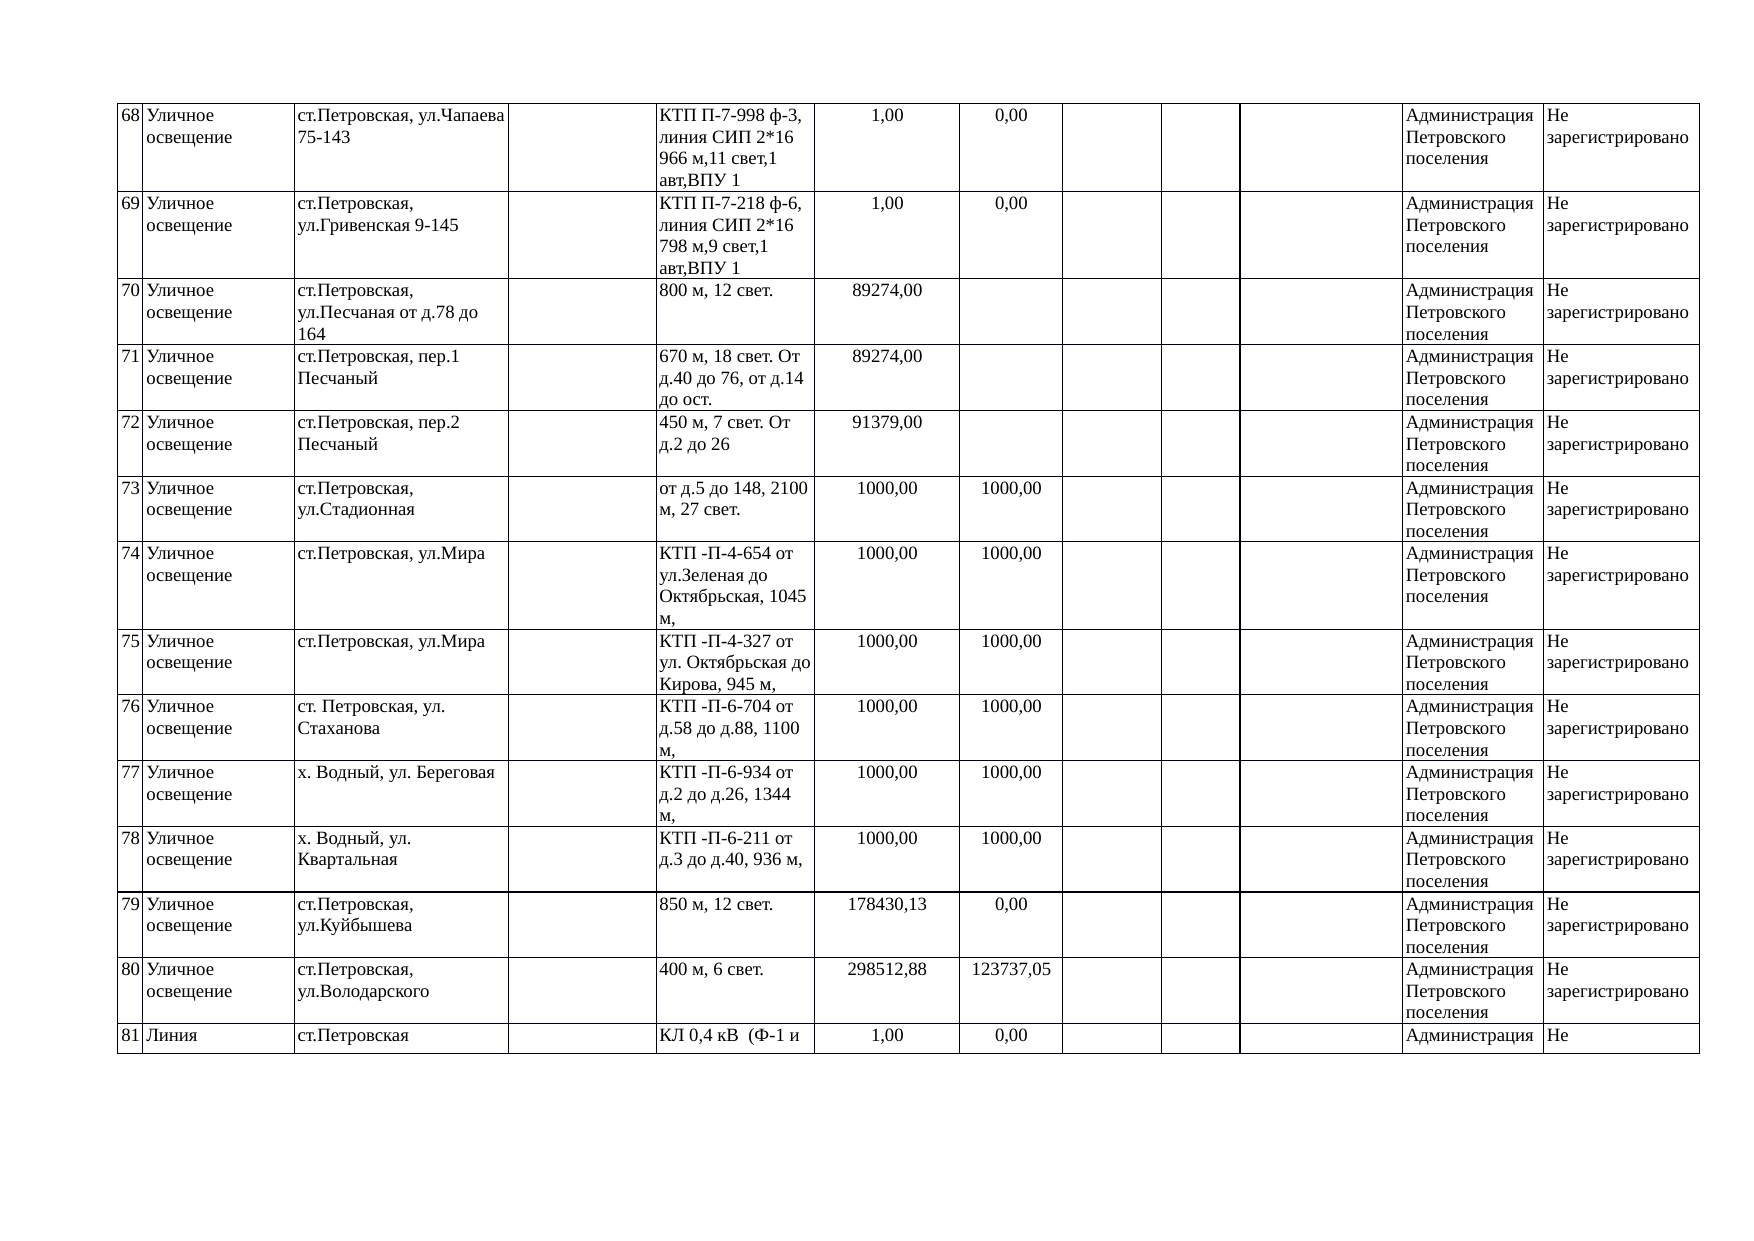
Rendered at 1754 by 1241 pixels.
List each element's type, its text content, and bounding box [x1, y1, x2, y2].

table_cell Администрация Петровского поселения [1403, 411, 1543, 476]
table_cell 1000,00 [960, 827, 1062, 891]
table_cell [1241, 827, 1402, 891]
table_cell Уличное освещение [143, 279, 294, 344]
table_cell Не зарегистрировано [1544, 104, 1699, 191]
table_cell ст.Петровская, ул.Мира [295, 542, 508, 628]
table_cell [1241, 411, 1402, 476]
table_cell от д.5 до 148, 2100 м, 27 свет. [657, 477, 814, 541]
table_cell 81 [118, 1024, 142, 1053]
table_cell 1000,00 [960, 542, 1062, 628]
table_cell Уличное освещение [143, 192, 294, 278]
table_cell [1063, 542, 1161, 628]
table_cell [509, 827, 656, 891]
table_cell Не зарегистрировано [1544, 192, 1699, 278]
table_cell Уличное освещение [143, 761, 294, 826]
table_cell КТП -П-6-211 от д.3 до д.40, 936 м, [657, 827, 814, 891]
table_cell Не зарегистрировано [1544, 345, 1699, 410]
table_cell 70 [118, 279, 142, 344]
table_cell Уличное освещение [143, 630, 294, 694]
table_cell 1000,00 [815, 761, 959, 826]
table_cell [1162, 477, 1239, 541]
table_cell [1241, 761, 1402, 826]
table_cell 1000,00 [815, 477, 959, 541]
table_cell Администрация Петровского поселения [1403, 477, 1543, 541]
table_cell 1000,00 [815, 695, 959, 760]
table_cell [509, 542, 656, 628]
table_cell 89274,00 [815, 279, 959, 344]
table_cell Администрация Петровского поселения [1403, 279, 1543, 344]
table_cell [960, 411, 1062, 476]
table_cell [1241, 542, 1402, 628]
table_cell 850 м, 12 свет. [657, 893, 814, 957]
table_cell 69 [118, 192, 142, 278]
table_cell Уличное освещение [143, 695, 294, 760]
table_cell Не зарегистрировано [1544, 411, 1699, 476]
table_cell 450 м, 7 свет. От д.2 до 26 [657, 411, 814, 476]
table_cell Уличное освещение [143, 104, 294, 191]
table_cell 0,00 [960, 1024, 1062, 1053]
table_cell [1241, 104, 1402, 191]
table_cell [1063, 279, 1161, 344]
table_cell 71 [118, 345, 142, 410]
table_cell 670 м, 18 свет. От д.40 до 76, от д.14 до ост. [657, 345, 814, 410]
table_cell КТП -П-6-934 от д.2 до д.26, 1344 м, [657, 761, 814, 826]
table_cell 74 [118, 542, 142, 628]
table_cell Уличное освещение [143, 893, 294, 957]
table_cell [1063, 192, 1161, 278]
table_cell Уличное освещение [143, 345, 294, 410]
table_cell [509, 345, 656, 410]
table_cell [509, 192, 656, 278]
table_cell [1162, 192, 1239, 278]
table_cell [1162, 345, 1239, 410]
table_cell 0,00 [960, 104, 1062, 191]
table_cell [1063, 477, 1161, 541]
table_cell [1162, 893, 1239, 957]
table_cell [1241, 630, 1402, 694]
table_cell [960, 279, 1062, 344]
table_cell х. Водный, ул. Береговая [295, 761, 508, 826]
table_cell 400 м, 6 свет. [657, 958, 814, 1023]
table_cell ст. Петровская, ул. Стаханова [295, 695, 508, 760]
table_cell Уличное освещение [143, 958, 294, 1023]
table_cell 1000,00 [815, 827, 959, 891]
table_cell 80 [118, 958, 142, 1023]
table_cell 78 [118, 827, 142, 891]
table_cell Не зарегистрировано [1544, 542, 1699, 628]
table_cell [1162, 761, 1239, 826]
table_cell Не зарегистрировано [1544, 477, 1699, 541]
table_cell [1241, 279, 1402, 344]
table_cell КТП -П-4-654 от ул.Зеленая до Октябрьская, 1045 м, [657, 542, 814, 628]
table_cell 77 [118, 761, 142, 826]
table_cell 1,00 [815, 192, 959, 278]
table_cell [1241, 345, 1402, 410]
table_cell [1162, 1024, 1239, 1053]
table_cell 0,00 [960, 893, 1062, 957]
table_cell [1241, 192, 1402, 278]
table_cell КТП -П-6-704 от д.58 до д.88, 1100 м, [657, 695, 814, 760]
table_cell Уличное освещение [143, 827, 294, 891]
table_cell КТП П-7-218 ф-6, линия СИП 2*16 798 м,9 свет,1 авт,ВПУ 1 [657, 192, 814, 278]
table_cell [1063, 1024, 1161, 1053]
table_cell ст.Петровская, ул.Володарского [295, 958, 508, 1023]
table_cell 1000,00 [815, 542, 959, 628]
table_cell [509, 958, 656, 1023]
table_cell Уличное освещение [143, 477, 294, 541]
table_cell ст.Петровская, ул.Гривенская 9-145 [295, 192, 508, 278]
table_cell [1241, 477, 1402, 541]
table_cell [1162, 695, 1239, 760]
table_cell 73 [118, 477, 142, 541]
table_cell [509, 1024, 656, 1053]
table_cell [1063, 827, 1161, 891]
table_cell [509, 477, 656, 541]
table_cell 1,00 [815, 1024, 959, 1053]
table_cell [509, 411, 656, 476]
table_cell [1241, 695, 1402, 760]
table_cell ст.Петровская, пер.2 Песчаный [295, 411, 508, 476]
table_cell Не зарегистрировано [1544, 630, 1699, 694]
table_cell Не зарегистрировано [1544, 279, 1699, 344]
table_cell ст.Петровская, пер.1 Песчаный [295, 345, 508, 410]
table_cell [1063, 345, 1161, 410]
table_cell 123737,05 [960, 958, 1062, 1023]
table_cell [1241, 1024, 1402, 1053]
table_cell [1063, 695, 1161, 760]
table_cell 800 м, 12 свет. [657, 279, 814, 344]
table_cell 89274,00 [815, 345, 959, 410]
table_cell Не зарегистрировано [1544, 827, 1699, 891]
table_cell [1162, 411, 1239, 476]
table_cell [1063, 893, 1161, 957]
table_cell [1162, 104, 1239, 191]
table_cell 178430,13 [815, 893, 959, 957]
table_cell 79 [118, 893, 142, 957]
table_cell ст.Петровская, ул.Песчаная от д.78 до 164 [295, 279, 508, 344]
table_cell ст.Петровская, ул.Стадионная [295, 477, 508, 541]
table_cell 1000,00 [960, 630, 1062, 694]
table_cell Не зарегистрировано [1544, 695, 1699, 760]
table_cell [1063, 761, 1161, 826]
table_cell [1063, 630, 1161, 694]
table_cell 75 [118, 630, 142, 694]
table_cell 72 [118, 411, 142, 476]
table_cell 1000,00 [815, 630, 959, 694]
table_cell [509, 695, 656, 760]
table_cell Администрация Петровского поселения [1403, 345, 1543, 410]
table_cell КЛ 0,4 кВ (Ф-1 и [657, 1024, 814, 1053]
table_cell Администрация Петровского поселения [1403, 695, 1543, 760]
table_cell [960, 345, 1062, 410]
table_cell 0,00 [960, 192, 1062, 278]
table_cell Не [1544, 1024, 1699, 1053]
table_cell Администрация Петровского поселения [1403, 192, 1543, 278]
table_cell [1162, 279, 1239, 344]
table_cell [1162, 958, 1239, 1023]
table_cell [1063, 411, 1161, 476]
table_cell [1162, 827, 1239, 891]
table_cell Администрация Петровского поселения [1403, 104, 1543, 191]
table_cell КТП -П-4-327 от ул. Октябрьская до Кирова, 945 м, [657, 630, 814, 694]
table_cell [1162, 630, 1239, 694]
table_cell 298512,88 [815, 958, 959, 1023]
table_cell Администрация Петровского поселения [1403, 958, 1543, 1023]
table_cell Администрация Петровского поселения [1403, 542, 1543, 628]
table_cell Администрация Петровского поселения [1403, 761, 1543, 826]
table_cell 76 [118, 695, 142, 760]
table_cell КТП П-7-998 ф-3, линия СИП 2*16 966 м,11 свет,1 авт,ВПУ 1 [657, 104, 814, 191]
table_cell ст.Петровская, ул.Куйбышева [295, 893, 508, 957]
table_cell 68 [118, 104, 142, 191]
table_cell х. Водный, ул. Квартальная [295, 827, 508, 891]
table_cell [509, 893, 656, 957]
table_cell Не зарегистрировано [1544, 761, 1699, 826]
table_cell Уличное освещение [143, 411, 294, 476]
table_cell ст.Петровская, ул.Мира [295, 630, 508, 694]
table_cell 91379,00 [815, 411, 959, 476]
table_cell [1241, 893, 1402, 957]
table_cell [1063, 958, 1161, 1023]
table_cell Не зарегистрировано [1544, 958, 1699, 1023]
table_cell [509, 630, 656, 694]
table_cell Администрация Петровского поселения [1403, 893, 1543, 957]
table_cell [1063, 104, 1161, 191]
table_cell Уличное освещение [143, 542, 294, 628]
table_cell 1000,00 [960, 477, 1062, 541]
table_cell [509, 761, 656, 826]
table_cell Администрация Петровского поселения [1403, 630, 1543, 694]
table_cell Линия [143, 1024, 294, 1053]
table_cell Администрация Петровского поселения [1403, 827, 1543, 891]
table_cell Не зарегистрировано [1544, 893, 1699, 957]
table_cell ст.Петровская, ул.Чапаева 75-143 [295, 104, 508, 191]
table_cell [1162, 542, 1239, 628]
table_cell 1000,00 [960, 761, 1062, 826]
table_cell 1,00 [815, 104, 959, 191]
table_cell [509, 104, 656, 191]
table_cell ст.Петровская [295, 1024, 508, 1053]
table_cell [509, 279, 656, 344]
table_cell Администрация [1403, 1024, 1543, 1053]
table_cell 1000,00 [960, 695, 1062, 760]
table_cell [1241, 958, 1402, 1023]
